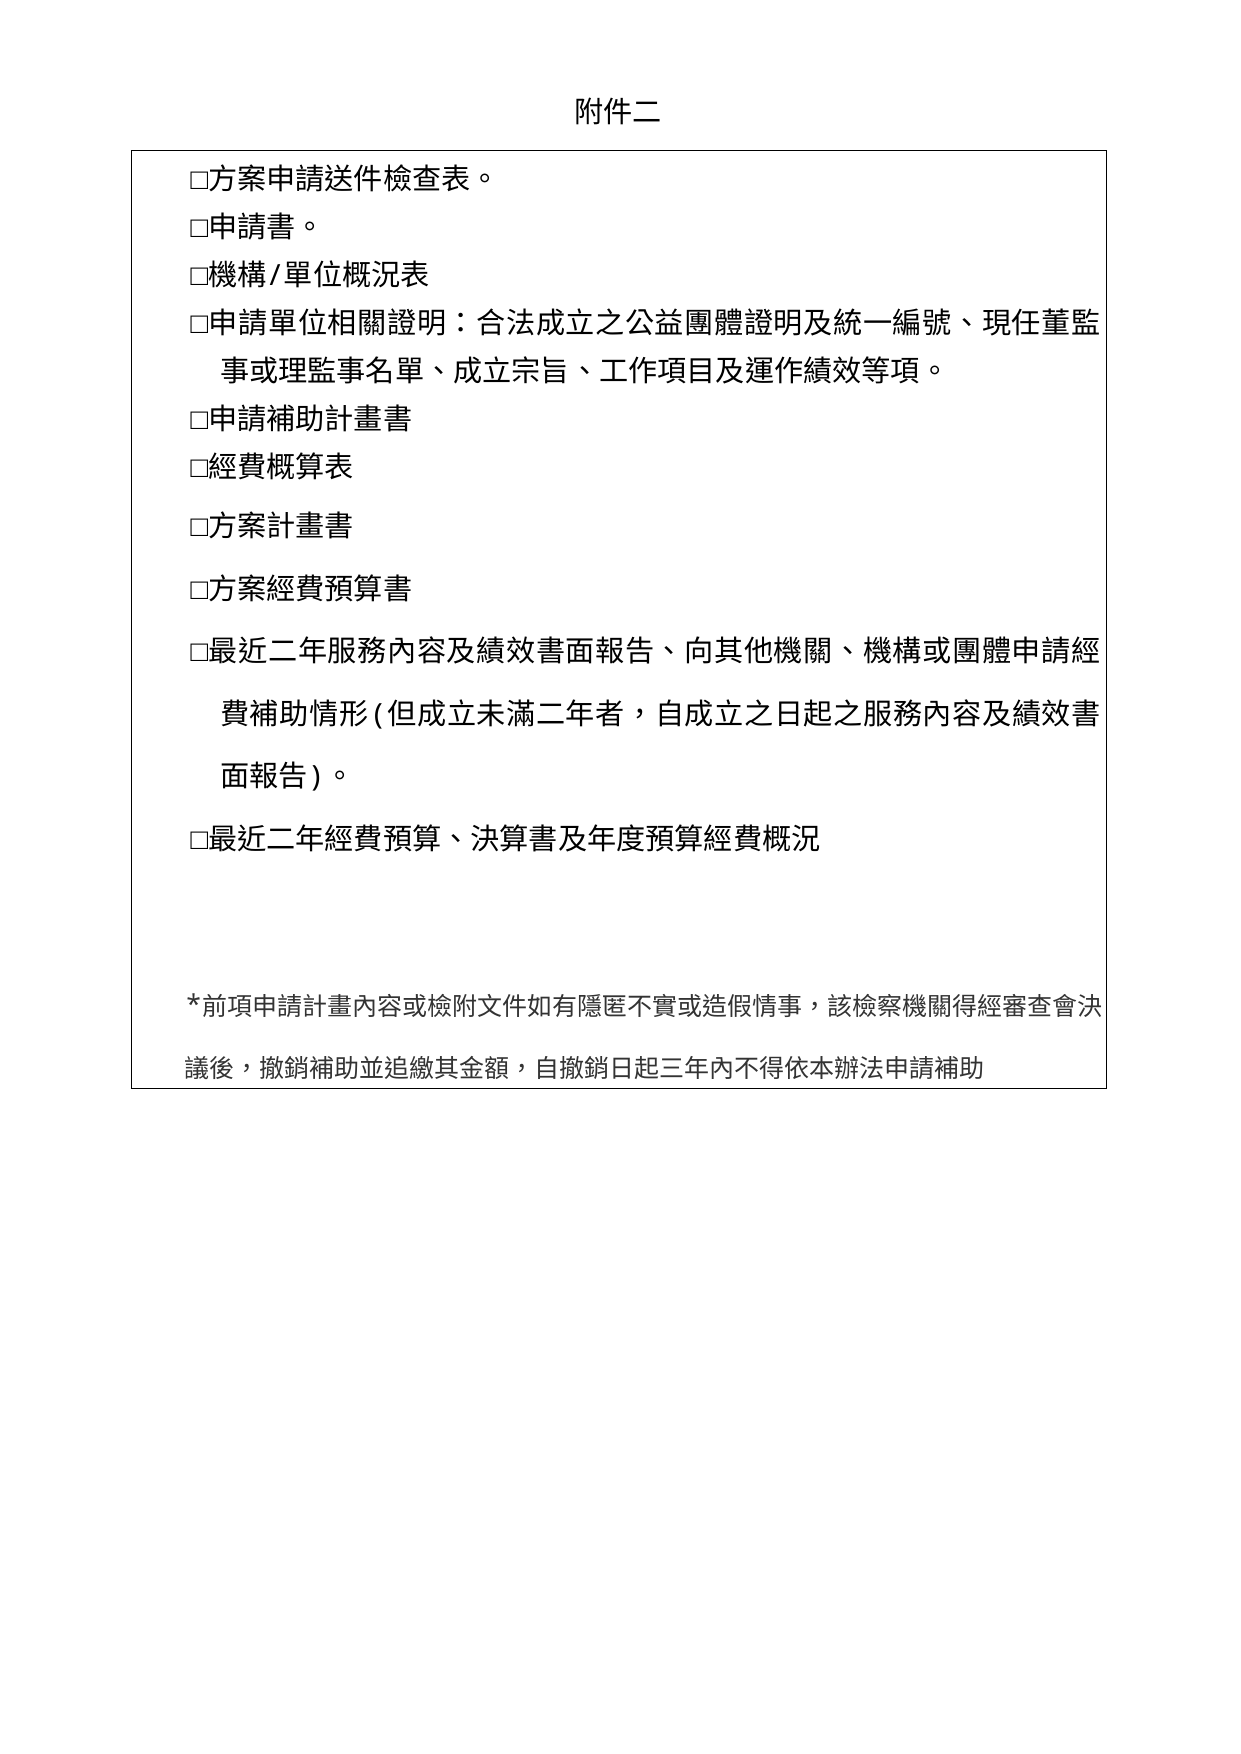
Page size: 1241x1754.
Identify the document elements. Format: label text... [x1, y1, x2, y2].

table_cell □方案申請送件檢查表。 □申請書。 □機構/單位概況表 □申請單位相關證明：合法成立之公益團體證明及統一編號、現任董監事或理監事名單、成立宗旨、工作項目及運作績效等項。 □申請補助計畫書 □經費概算表 □方案計畫書 □方案經費預算書 □最近二年服務內容及績效書面報告、向其他機關、機構或團體申請經費補助情形(但成立未滿二年者，自成立之日起之服務內容及績效書面報告)。 □最近二年經費預算、決算書及年度預算經費概況 *前項申請計畫內容或檢附文件如有隱匿不實或造假情事，該檢察機關得經審查會決議後，撤銷補助並追繳其金額，自撤銷日起三年內不得依本辦法申請補助 [132, 151, 1106, 1088]
